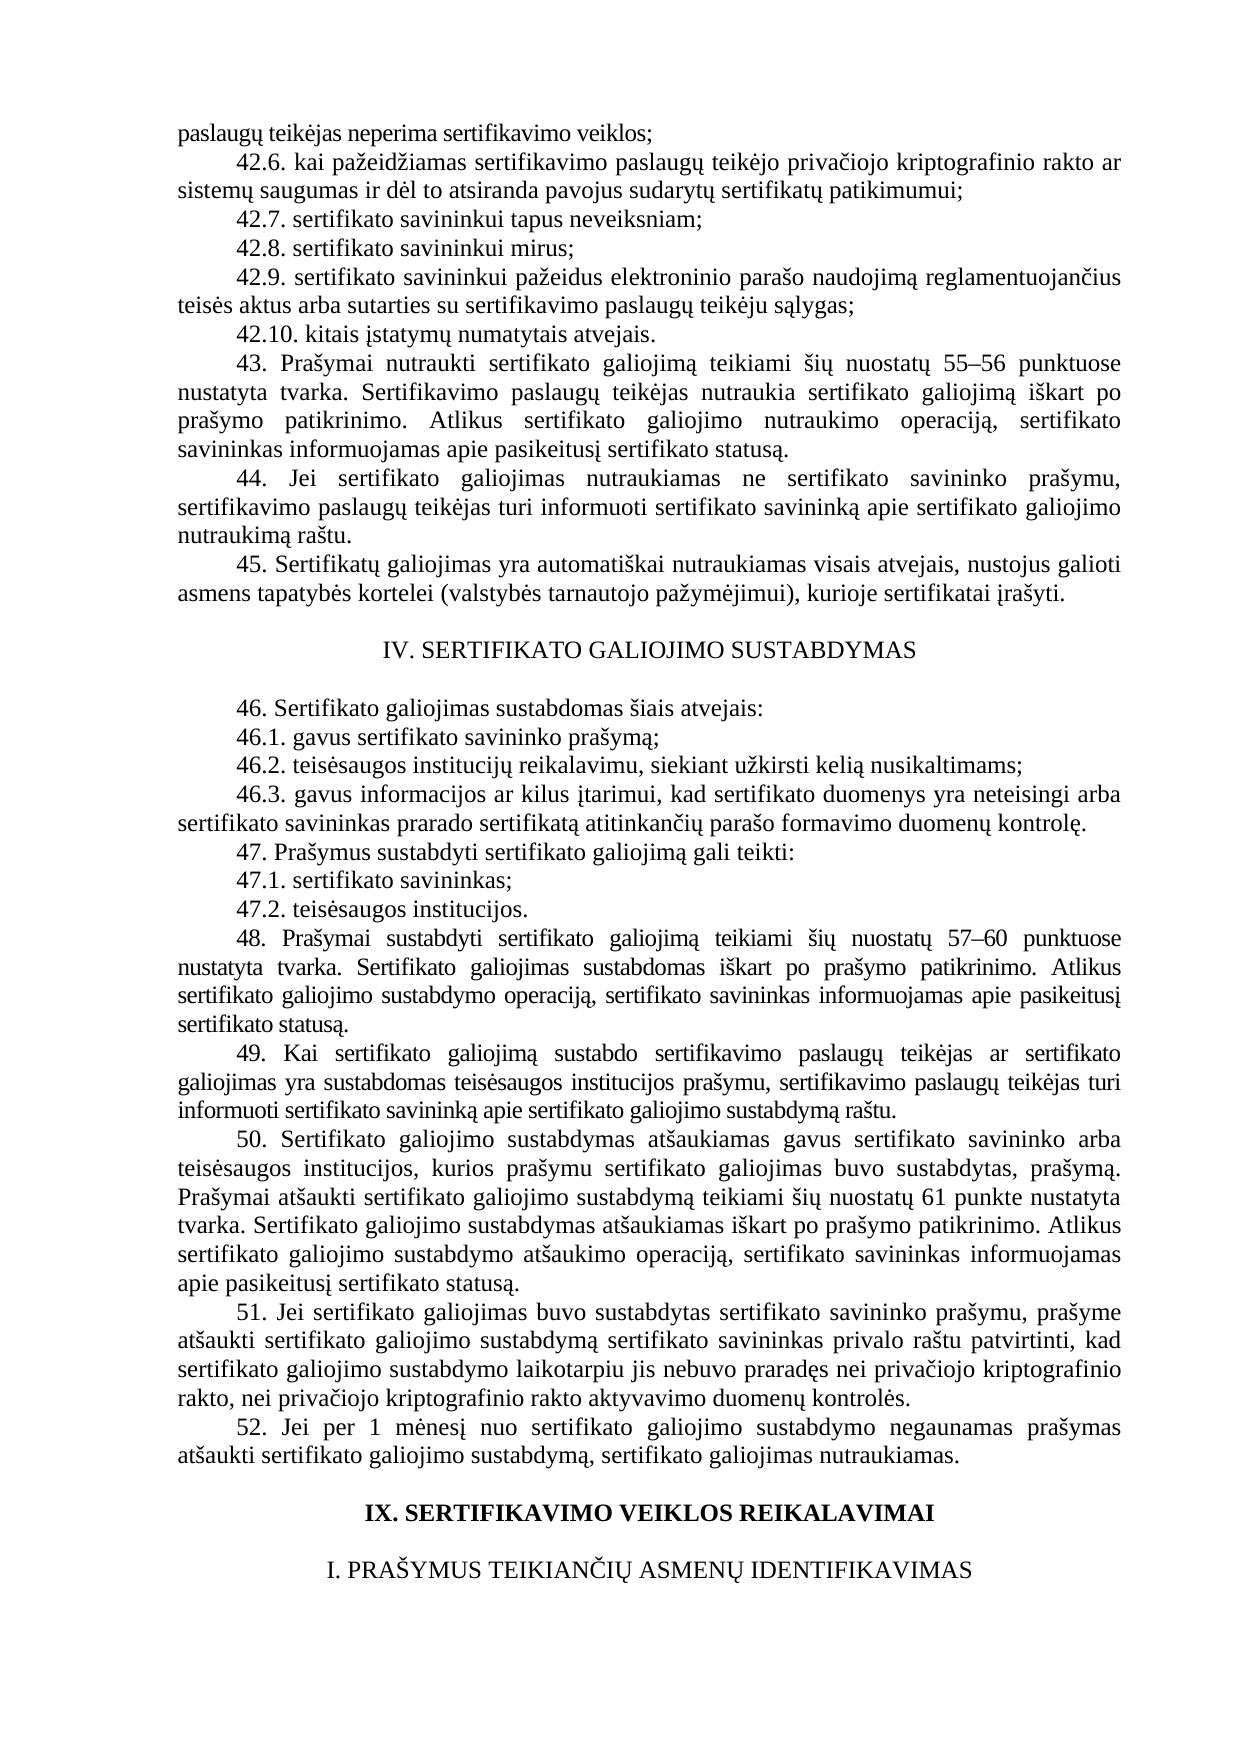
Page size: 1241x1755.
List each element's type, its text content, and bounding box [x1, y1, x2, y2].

text 46. Sertifikato galiojimas sustabdomas šiais atvejais: [177, 693, 1122, 722]
text 43. Prašymai nutraukti sertifikato galiojimą teikiami šių nuostatų 55–56 punktuose nustatyta tvarka. Sertifikavimo paslaugų teikėjas nutraukia sertifikato galiojimą iškart po prašymo patikrinimo. Atlikus sertifikato galiojimo nutraukimo operaciją, sertifikato savininkas informuojamas apie pasikeitusį sertifikato statusą. [177, 348, 1122, 463]
text I. Prašymus teikiančių asmenų identifikavimas [177, 1556, 1122, 1584]
text 46.2. teisėsaugos institucijų reikalavimu, siekiant užkirsti kelią nusikaltimams; [177, 751, 1122, 779]
text 46.1. gavus sertifikato savininko prašymą; [177, 722, 1122, 751]
text 42.7. sertifikato savininkui tapus neveiksniam; [177, 204, 1122, 233]
text IX. Sertifikavimo veiklos reikalavimai [177, 1498, 1122, 1527]
text 47.2. teisėsaugos institucijos. [177, 894, 1122, 923]
text 50. Sertifikato galiojimo sustabdymas atšaukiamas gavus sertifikato savininko arba teisėsaugos institucijos, kurios prašymu sertifikato galiojimas buvo sustabdytas, prašymą. Prašymai atšaukti sertifikato galiojimo sustabdymą teikiami šių nuostatų 61 punkte nustatyta tvarka. Sertifikato galiojimo sustabdymas atšaukiamas iškart po prašymo patikrinimo. Atlikus sertifikato galiojimo sustabdymo atšaukimo operaciją, sertifikato savininkas informuojamas apie pasikeitusį sertifikato statusą. [177, 1124, 1122, 1297]
text 48. Prašymai sustabdyti sertifikato galiojimą teikiami šių nuostatų 57–60 punktuose nustatyta tvarka. Sertifikato galiojimas sustabdomas iškart po prašymo patikrinimo. Atlikus sertifikato galiojimo sustabdymo operaciją, sertifikato savininkas informuojamas apie pasikeitusį sertifikato statusą. [177, 923, 1122, 1038]
text 44. Jei sertifikato galiojimas nutraukiamas ne sertifikato savininko prašymu, sertifikavimo paslaugų teikėjas turi informuoti sertifikato savininką apie sertifikato galiojimo nutraukimą raštu. [177, 463, 1122, 549]
text 42.10. kitais įstatymų numatytais atvejais. [177, 319, 1122, 348]
text 42.6. kai pažeidžiamas sertifikavimo paslaugų teikėjo privačiojo kriptografinio rakto ar sistemų saugumas ir dėl to atsiranda pavojus sudarytų sertifikatų patikimumui; [177, 147, 1122, 204]
text 52. Jei per 1 mėnesį nuo sertifikato galiojimo sustabdymo negaunamas prašymas atšaukti sertifikato galiojimo sustabdymą, sertifikato galiojimas nutraukiamas. [177, 1412, 1122, 1469]
text 46.3. gavus informacijos ar kilus įtarimui, kad sertifikato duomenys yra neteisingi arba sertifikato savininkas prarado sertifikatą atitinkančių parašo formavimo duomenų kontrolę. [177, 779, 1122, 837]
text 42.8. sertifikato savininkui mirus; [177, 233, 1122, 262]
text 45. Sertifikatų galiojimas yra automatiškai nutraukiamas visais atvejais, nustojus galioti asmens tapatybės kortelei (valstybės tarnautojo pažymėjimui), kurioje sertifikatai įrašyti. [177, 549, 1122, 607]
text 47. Prašymus sustabdyti sertifikato galiojimą gali teikti: [177, 837, 1122, 866]
text 51. Jei sertifikato galiojimas buvo sustabdytas sertifikato savininko prašymu, prašyme atšaukti sertifikato galiojimo sustabdymą sertifikato savininkas privalo raštu patvirtinti, kad sertifikato galiojimo sustabdymo laikotarpiu jis nebuvo praradęs nei privačiojo kriptografinio rakto, nei privačiojo kriptografinio rakto aktyvavimo duomenų kontrolės. [177, 1297, 1122, 1412]
text IV. Sertifikato galiojimo sustabdymas [177, 636, 1122, 664]
text paslaugų teikėjas neperima sertifikavimo veiklos; [177, 118, 1122, 147]
text 42.9. sertifikato savininkui pažeidus elektroninio parašo naudojimą reglamentuojančius teisės aktus arba sutarties su sertifikavimo paslaugų teikėju sąlygas; [177, 262, 1122, 319]
text 49. Kai sertifikato galiojimą sustabdo sertifikavimo paslaugų teikėjas ar sertifikato galiojimas yra sustabdomas teisėsaugos institucijos prašymu, sertifikavimo paslaugų teikėjas turi informuoti sertifikato savininką apie sertifikato galiojimo sustabdymą raštu. [177, 1038, 1122, 1124]
text 47.1. sertifikato savininkas; [177, 866, 1122, 894]
